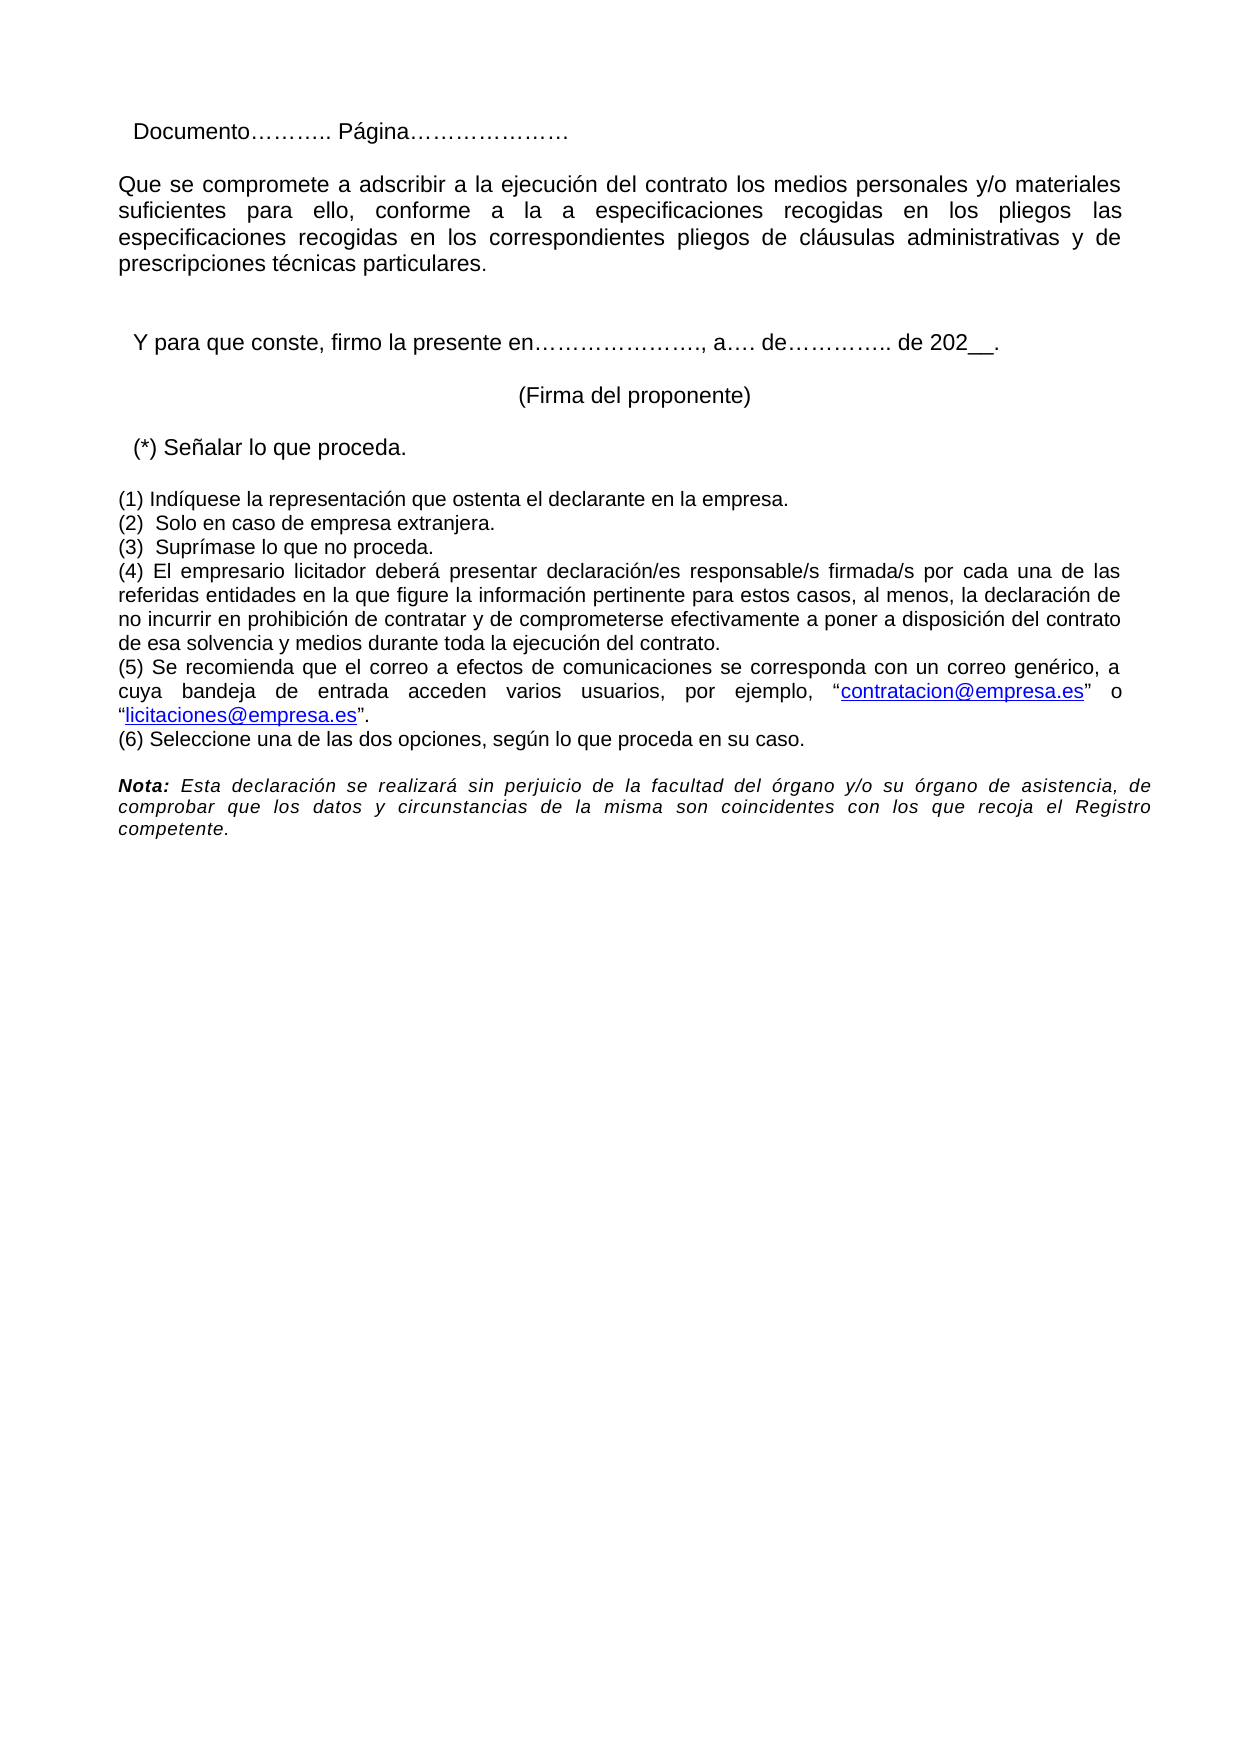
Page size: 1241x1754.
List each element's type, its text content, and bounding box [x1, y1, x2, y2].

text (Firma del proponente) [133, 382, 1136, 408]
text Que se compromete a adscribir a la ejecución del contrato los medios personales y/o materiales suficientes para ello, conforme a la a especificaciones recogidas en los pliegos las especificaciones recogidas en los correspondientes pliegos de cláusulas administrativas y de prescripciones técnicas particulares. [118, 171, 1122, 276]
text (4) El empresario licitador deberá presentar declaración/es responsable/s firmada/s por cada una de las referidas entidades en la que figure la información pertinente para estos casos, al menos, la declaración de no incurrir en prohibición de contratar y de comprometerse efectivamente a poner a disposición del contrato de esa solvencia y medios durante toda la ejecución del contrato. [118, 559, 1122, 655]
text (2) Solo en caso de empresa extranjera. [118, 511, 1122, 535]
text Documento……….. Página………………… [133, 118, 1136, 144]
text (*) Señalar lo que proceda. [133, 434, 1136, 461]
text (3) Suprímase lo que no proceda. [118, 535, 1122, 559]
text Nota: Esta declaración se realizará sin perjuicio de la facultad del órgano y/o su órgano de asistencia, de comprobar que los datos y circunstancias de la misma son coincidentes con los que recoja el Registro competente. [118, 774, 1155, 839]
text Y para que conste, firmo la presente en…………………., a…. de………….. de 202__. [133, 329, 1136, 355]
text (6) Seleccione una de las dos opciones, según lo que proceda en su caso. [118, 727, 1122, 751]
text (5) Se recomienda que el correo a efectos de comunicaciones se corresponda con un correo genérico, a cuya bandeja de entrada acceden varios usuarios, por ejemplo, “contratacion@empresa.es” o “licitaciones@empresa.es”. [118, 655, 1122, 727]
text (1) Indíquese la representación que ostenta el declarante en la empresa. [118, 487, 1136, 511]
